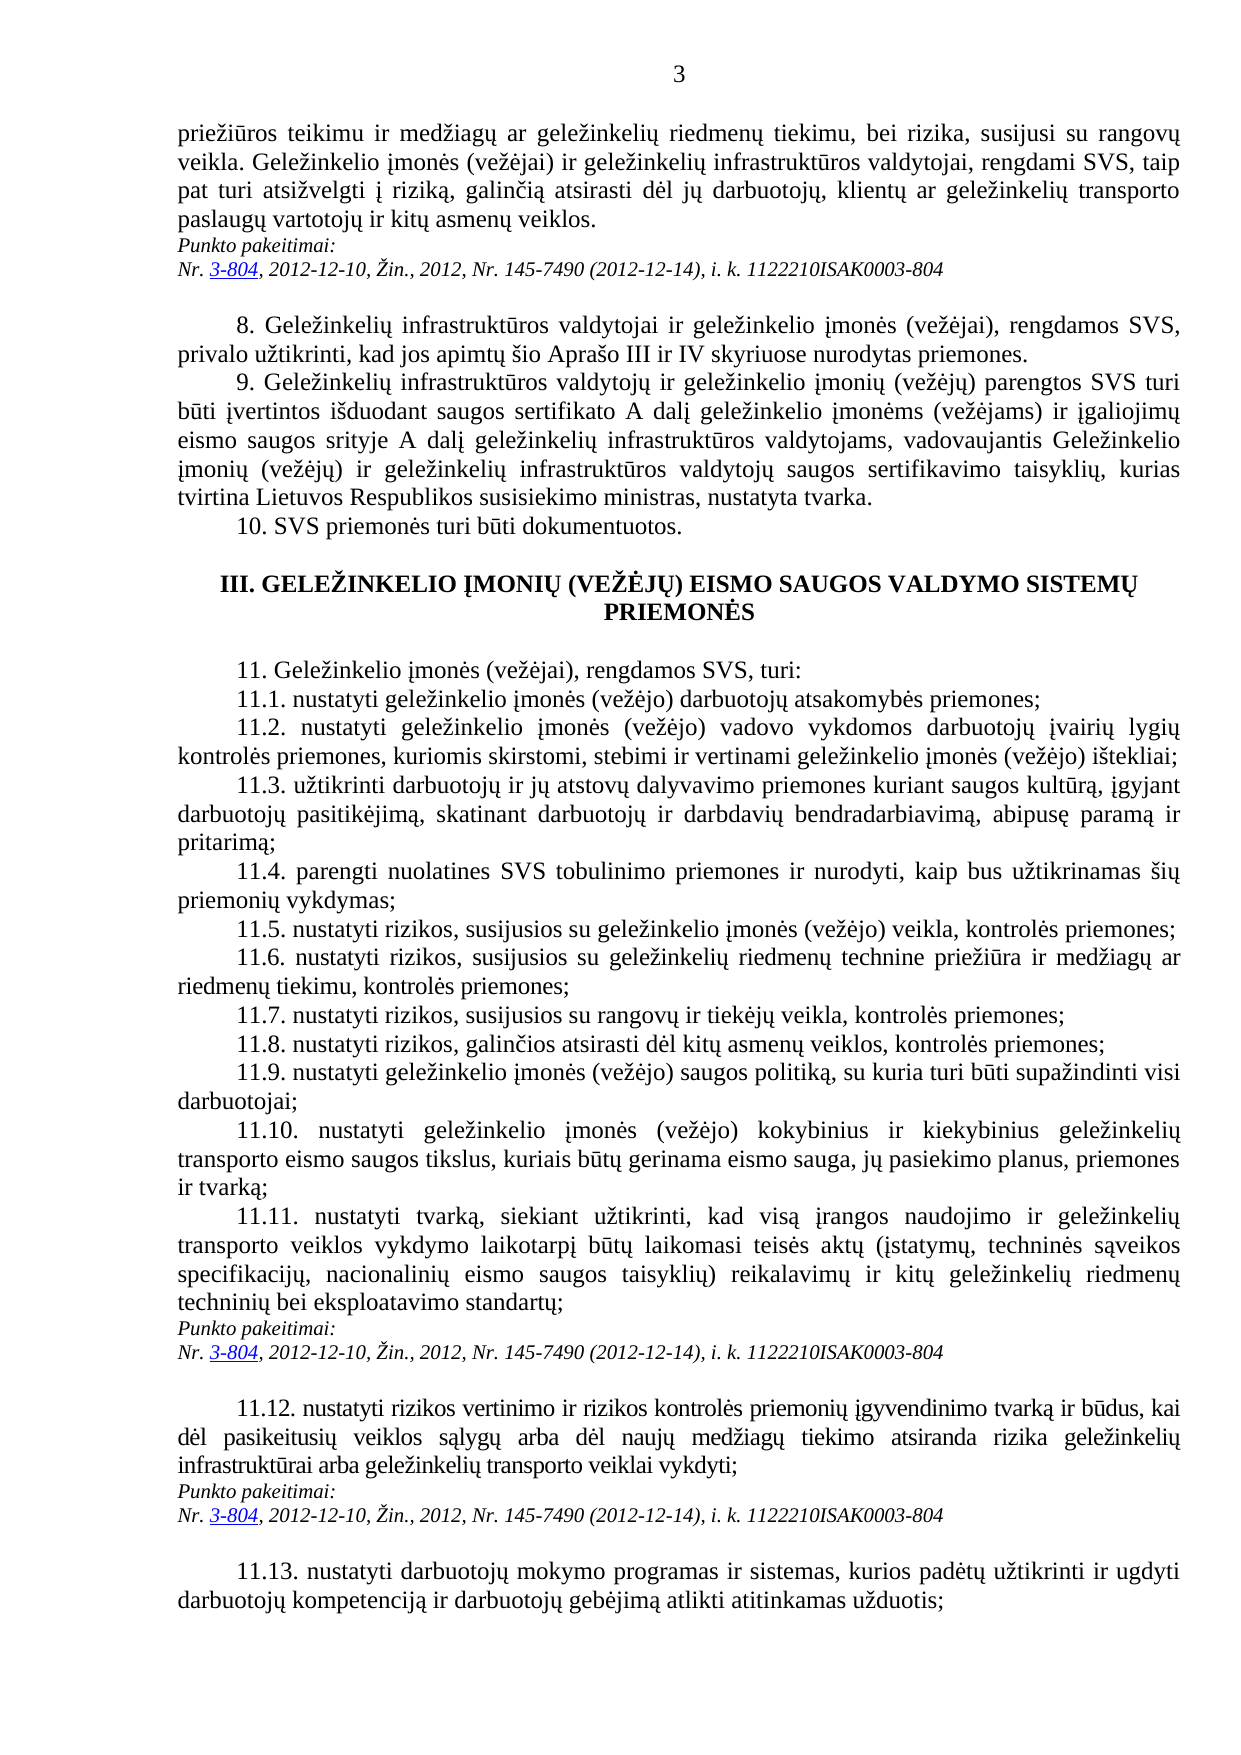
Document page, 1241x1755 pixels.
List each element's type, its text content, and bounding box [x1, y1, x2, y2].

text 8. Geležinkelių infrastruktūros valdytojai ir geležinkelio įmonės (vežėjai), rengdamos SVS, privalo užtikrinti, kad jos apimtų šio Aprašo III ir IV skyriuose nurodytas priemones. [177, 310, 1181, 367]
text 11.7. nustatyti rizikos, susijusios su rangovų ir tiekėjų veikla, kontrolės priemones; [177, 1000, 1181, 1029]
text 11. Geležinkelio įmonės (vežėjai), rengdamos SVS, turi: [177, 655, 1181, 684]
text 11.12. nustatyti rizikos vertinimo ir rizikos kontrolės priemonių įgyvendinimo tvarką ir būdus, kai dėl pasikeitusių veiklos sąlygų arba dėl naujų medžiagų tiekimo atsiranda rizika geležinkelių infrastruktūrai arba geležinkelių transporto veiklai vykdyti; [177, 1393, 1181, 1479]
text 9. Geležinkelių infrastruktūros valdytojų ir geležinkelio įmonių (vežėjų) parengtos SVS turi būti įvertintos išduodant saugos sertifikato A dalį geležinkelio įmonėms (vežėjams) ir įgaliojimų eismo saugos srityje A dalį geležinkelių infrastruktūros valdytojams, vadovaujantis Geležinkelio įmonių (vežėjų) ir geležinkelių infrastruktūros valdytojų saugos sertifikavimo taisyklių, kurias tvirtina Lietuvos Respublikos susisiekimo ministras, nustatyta tvarka. [177, 367, 1181, 511]
text 11.11. nustatyti tvarką, siekiant užtikrinti, kad visą įrangos naudojimo ir geležinkelių transporto veiklos vykdymo laikotarpį būtų laikomasi teisės aktų (įstatymų, techninės sąveikos specifikacijų, nacionalinių eismo saugos taisyklių) reikalavimų ir kitų geležinkelių riedmenų techninių bei eksploatavimo standartų; [177, 1201, 1181, 1316]
text priežiūros teikimu ir medžiagų ar geležinkelių riedmenų tiekimu, bei rizika, susijusi su rangovų veikla. Geležinkelio įmonės (vežėjai) ir geležinkelių infrastruktūros valdytojai, rengdami SVS, taip pat turi atsižvelgti į riziką, galinčią atsirasti dėl jų darbuotojų, klientų ar geležinkelių transporto paslaugų vartotojų ir kitų asmenų veiklos. [177, 118, 1181, 233]
text 11.6. nustatyti rizikos, susijusios su geležinkelių riedmenų technine priežiūra ir medžiagų ar riedmenų tiekimu, kontrolės priemones; [177, 942, 1181, 1000]
text 11.1. nustatyti geležinkelio įmonės (vežėjo) darbuotojų atsakomybės priemones; [177, 684, 1181, 712]
text Punkto pakeitimai: [177, 233, 1181, 257]
text 11.8. nustatyti rizikos, galinčios atsirasti dėl kitų asmenų veiklos, kontrolės priemones; [177, 1029, 1181, 1057]
text III. GELEŽINKELIO ĮMONIŲ (VEŽĖJŲ) EISMO SAUGOS VALDYMO SISTEMŲ PRIEMONĖS [177, 569, 1181, 626]
text 11.2. nustatyti geležinkelio įmonės (vežėjo) vadovo vykdomos darbuotojų įvairių lygių kontrolės priemones, kuriomis skirstomi, stebimi ir vertinami geležinkelio įmonės (vežėjo) ištekliai; [177, 712, 1181, 770]
text Punkto pakeitimai: [177, 1316, 1181, 1340]
text Nr. 3-804, 2012-12-10, Žin., 2012, Nr. 145-7490 (2012-12-14), i. k. 1122210ISAK0003-804 [177, 1340, 1181, 1364]
text 11.5. nustatyti rizikos, susijusios su geležinkelio įmonės (vežėjo) veikla, kontrolės priemones; [177, 914, 1181, 942]
text 11.13. nustatyti darbuotojų mokymo programas ir sistemas, kurios padėtų užtikrinti ir ugdyti darbuotojų kompetenciją ir darbuotojų gebėjimą atlikti atitinkamas užduotis; [177, 1556, 1181, 1614]
text 11.9. nustatyti geležinkelio įmonės (vežėjo) saugos politiką, su kuria turi būti supažindinti visi darbuotojai; [177, 1057, 1181, 1115]
text Nr. 3-804, 2012-12-10, Žin., 2012, Nr. 145-7490 (2012-12-14), i. k. 1122210ISAK0003-804 [177, 1503, 1181, 1527]
text 11.4. parengti nuolatines SVS tobulinimo priemones ir nurodyti, kaip bus užtikrinamas šių priemonių vykdymas; [177, 856, 1181, 914]
text Punkto pakeitimai: [177, 1479, 1181, 1503]
text Nr. 3-804, 2012-12-10, Žin., 2012, Nr. 145-7490 (2012-12-14), i. k. 1122210ISAK0003-804 [177, 257, 1181, 281]
text 10. SVS priemonės turi būti dokumentuotos. [177, 511, 1181, 540]
text 11.3. užtikrinti darbuotojų ir jų atstovų dalyvavimo priemones kuriant saugos kultūrą, įgyjant darbuotojų pasitikėjimą, skatinant darbuotojų ir darbdavių bendradarbiavimą, abipusę paramą ir pritarimą; [177, 770, 1181, 856]
text 11.10. nustatyti geležinkelio įmonės (vežėjo) kokybinius ir kiekybinius geležinkelių transporto eismo saugos tikslus, kuriais būtų gerinama eismo sauga, jų pasiekimo planus, priemones ir tvarką; [177, 1115, 1181, 1201]
